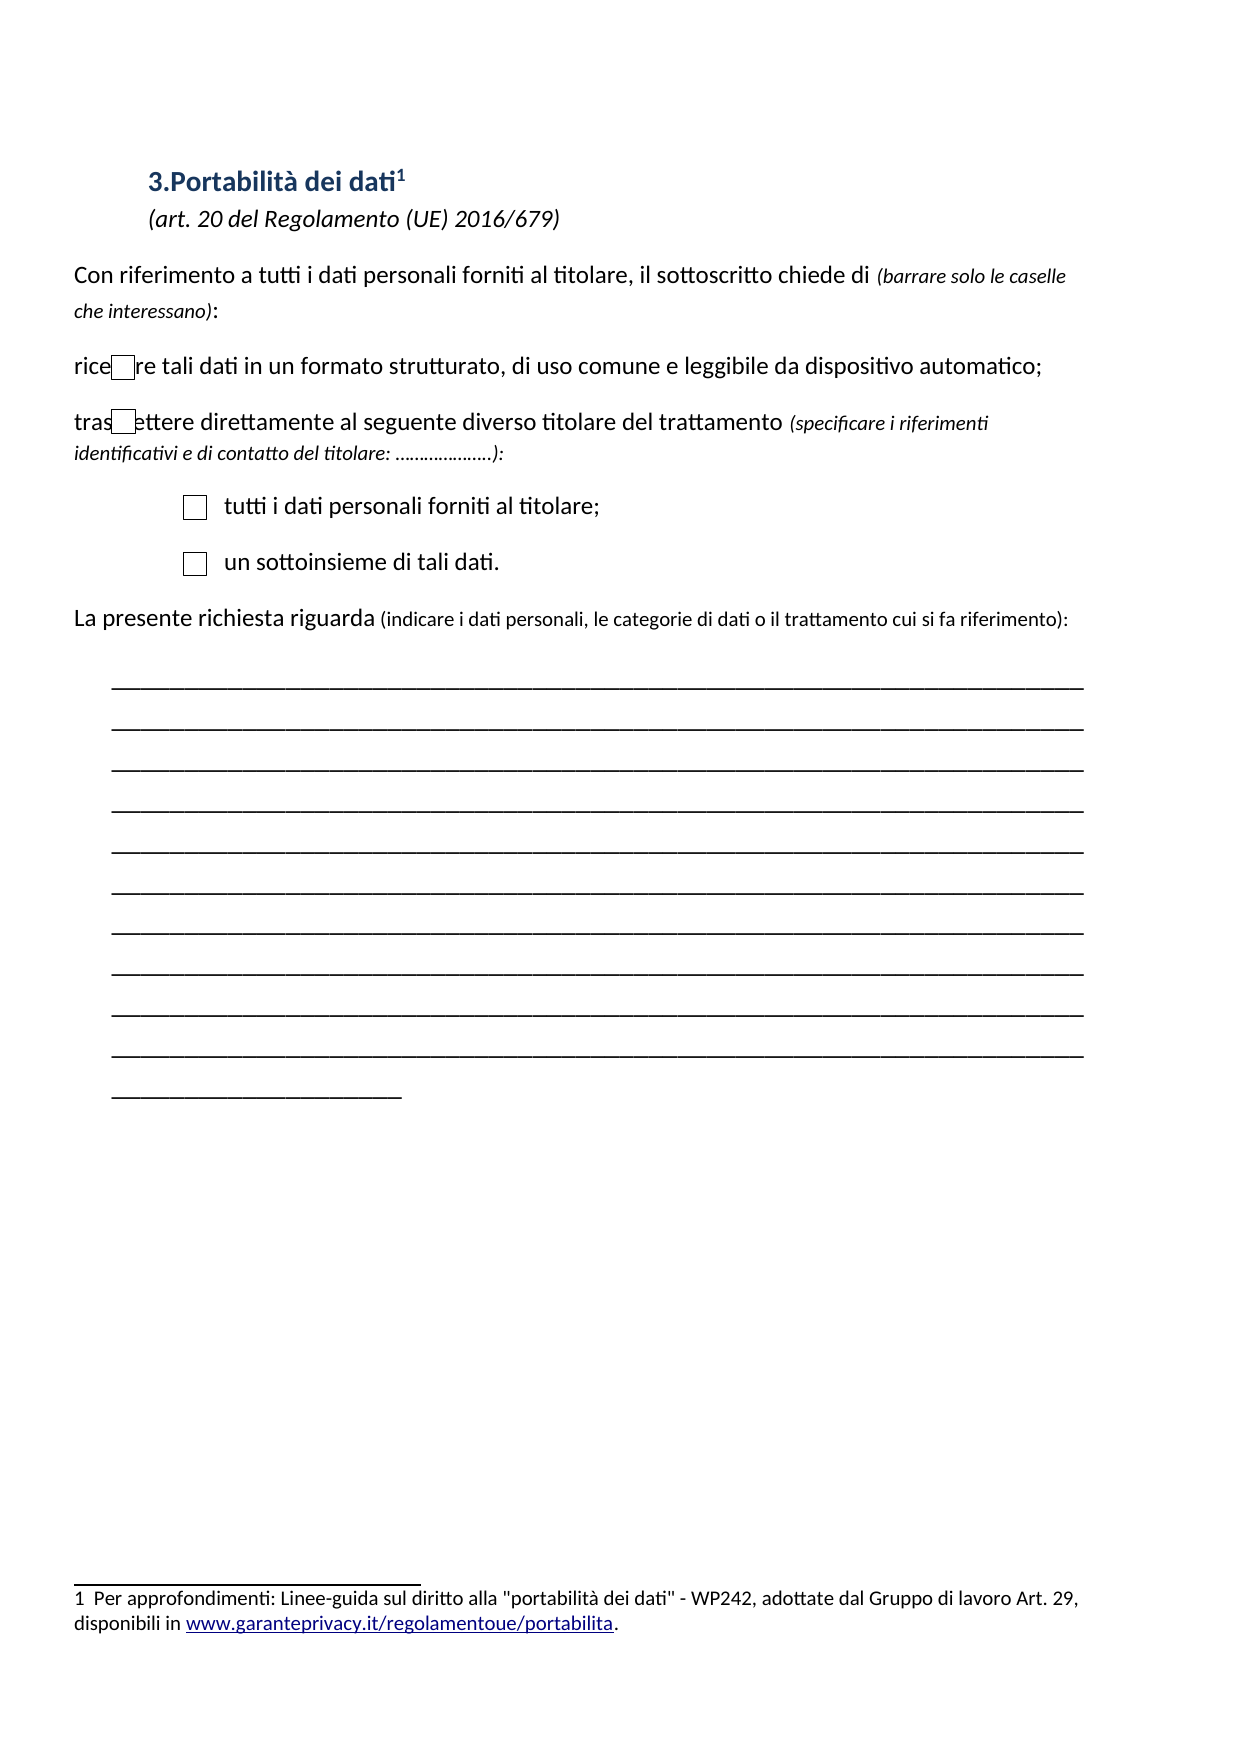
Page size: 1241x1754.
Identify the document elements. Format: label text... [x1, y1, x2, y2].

text __________________________________________________________________________________________________________________________________________________________________________________________________________________________________________________________________________________________________________________________________________________________________________________________________________________________________________________________________________________________________________________________________________________________________________________________________________________________________________________________________________________________________________________ [111, 658, 1093, 1103]
text Per approfondimenti: Linee-guida sul diritto alla "portabilità dei dati" - WP242, adottate dal Gruppo di lavoro Art. 29, disponibili in www.garanteprivacy.it/regolamentoue/portabilita. [74, 1585, 1122, 1636]
text La presente richiesta riguarda (indicare i dati personali, le categorie di dati o il trattamento cui si fa riferimento): [74, 602, 1093, 633]
text 3.Portabilità dei dati (art. 20 del Regolamento (UE) 2016/679) [148, 163, 1093, 234]
text ricevere tali dati in un formato strutturato, di uso comune e leggibile da dispositivo automatico; [74, 350, 1093, 381]
text un sottoinsieme di tali dati. [224, 546, 1093, 577]
text trasmettere direttamente al seguente diverso titolare del trattamento (specificare i riferimenti identificativi e di contatto del titolare: ………………..): [74, 406, 1093, 466]
text tutti i dati personali forniti al titolare; [224, 490, 1093, 521]
text Con riferimento a tutti i dati personali forniti al titolare, il sottoscritto chiede di (barrare solo le caselle che interessano): [74, 259, 1093, 325]
